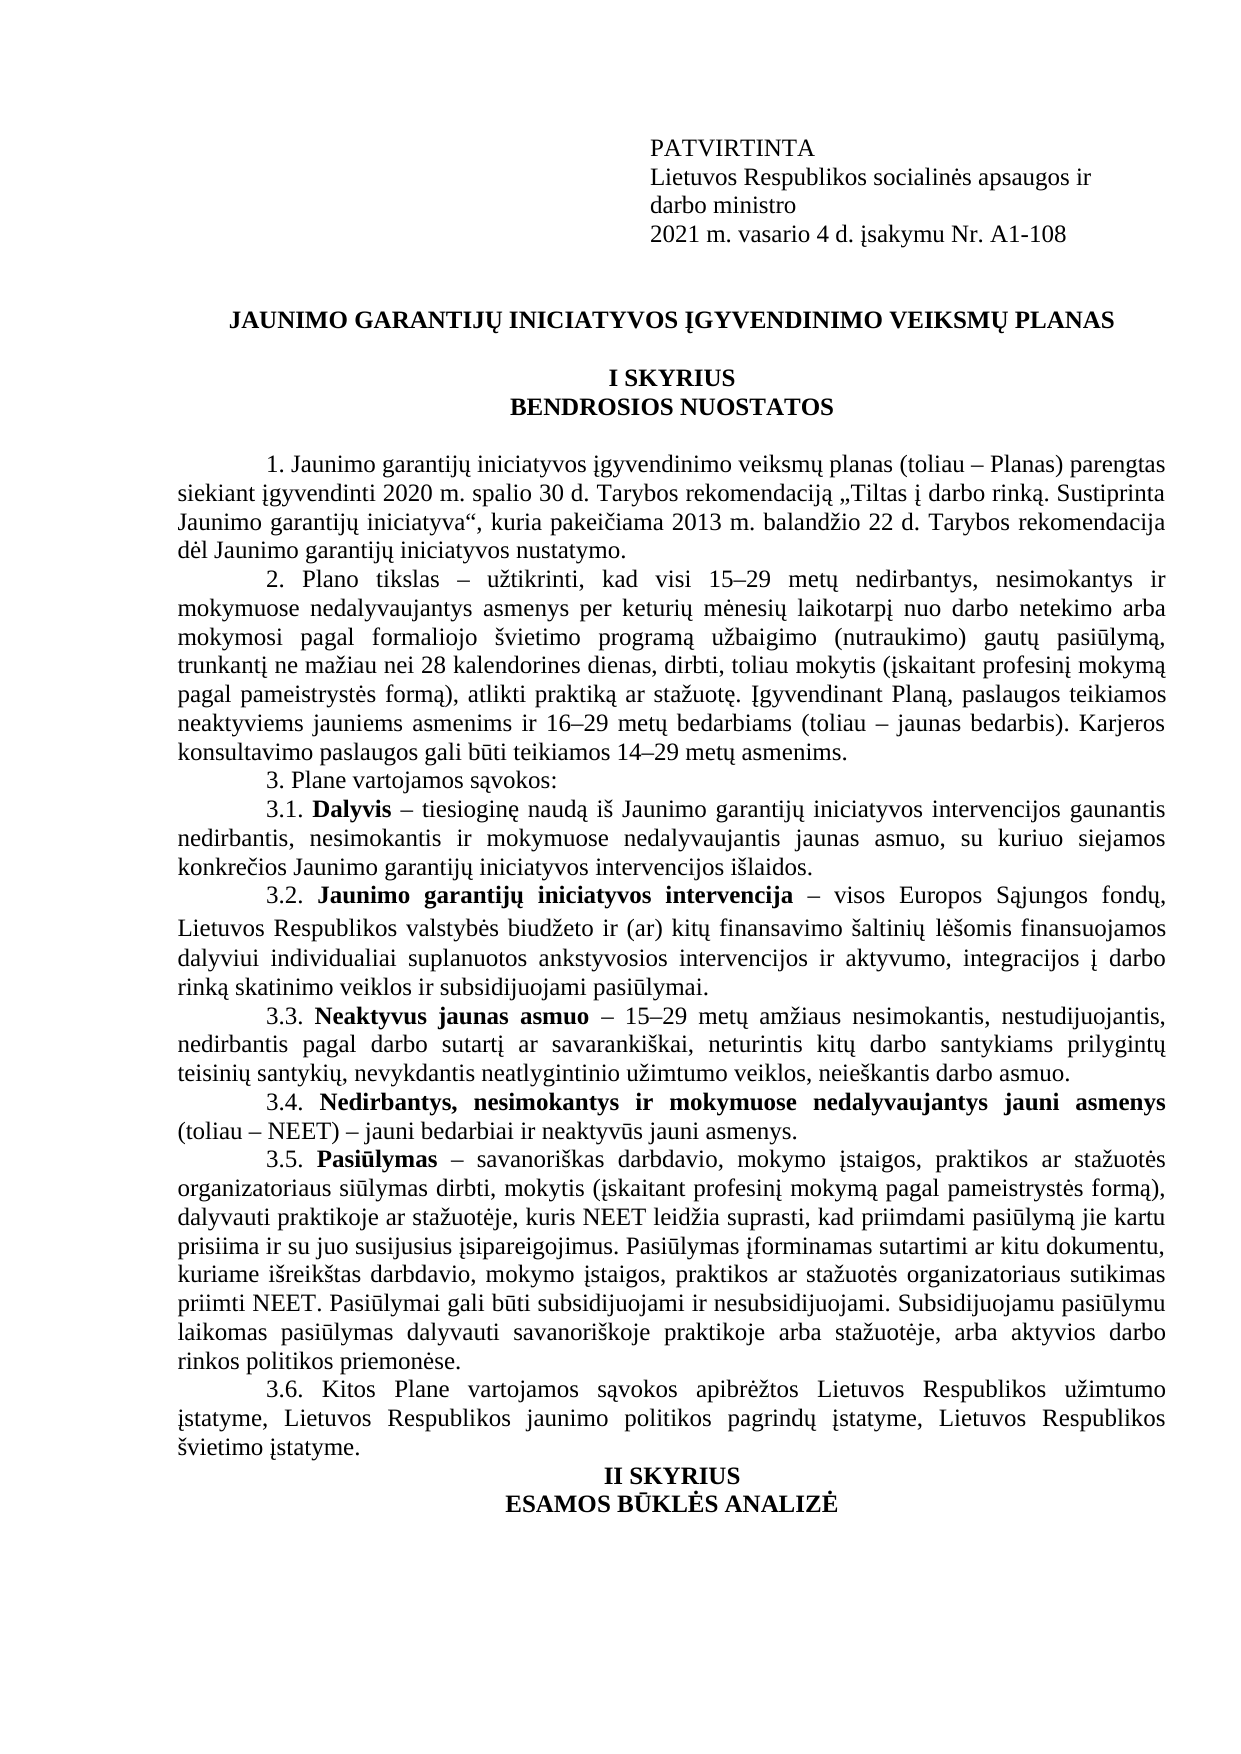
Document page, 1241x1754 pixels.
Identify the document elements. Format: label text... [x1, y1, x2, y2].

text 2021 m. vasario 4 d. įsakymu Nr. A1-108 [650, 219, 1167, 248]
text darbo ministro [650, 190, 1167, 219]
text 3.5. Pasiūlymas – savanoriškas darbdavio, mokymo įstaigos, praktikos ar stažuotės organizatoriaus siūlymas dirbti, mokytis (įskaitant profesinį mokymą pagal pameistrystės formą), dalyvauti praktikoje ar stažuotėje, kuris NEET leidžia suprasti, kad priimdami pasiūlymą jie kartu prisiima ir su juo susijusius įsipareigojimus. Pasiūlymas įforminamas sutartimi ar kitu dokumentu, kuriame išreikštas darbdavio, mokymo įstaigos, praktikos ar stažuotės organizatoriaus sutikimas priimti NEET. Pasiūlymai gali būti subsidijuojami ir nesubsidijuojami. Subsidijuojamu pasiūlymu laikomas pasiūlymas dalyvauti savanoriškoje praktikoje arba stažuotėje, arba aktyvios darbo rinkos politikos priemonėse. [177, 1144, 1167, 1374]
text II SKYRIUS [177, 1461, 1167, 1489]
text Lietuvos Respublikos socialinės apsaugos ir [650, 162, 1167, 190]
text 3. Plane vartojamos sąvokos: [177, 765, 1167, 794]
text 3.6. Kitos Plane vartojamos sąvokos apibrėžtos Lietuvos Respublikos užimtumo įstatyme, Lietuvos Respublikos jaunimo politikos pagrindų įstatyme, Lietuvos Respublikos švietimo įstatyme. [177, 1374, 1167, 1461]
text 3.2. Jaunimo garantijų iniciatyvos intervencija – visos Europos Sąjungos fondų, Lietuvos Respublikos valstybės biudžeto ir (ar) kitų finansavimo šaltinių lėšomis finansuojamos dalyviui individualiai suplanuotos ankstyvosios intervencijos ir aktyvumo, integracijos į darbo rinką skatinimo veiklos ir subsidijuojami pasiūlymai. [177, 880, 1167, 1001]
text JAUNIMO GARANTIJŲ INICIATYVOS ĮGYVENDINIMO veiksmų PLANAS [177, 305, 1167, 334]
text 3.3. Neaktyvus jaunas asmuo – 15–29 metų amžiaus nesimokantis, nestudijuojantis, nedirbantis pagal darbo sutartį ar savarankiškai, neturintis kitų darbo santykiams prilygintų teisinių santykių, nevykdantis neatlygintinio užimtumo veiklos, neieškantis darbo asmuo. [177, 1001, 1167, 1087]
text ESAMOS BŪKLĖS ANALIZĖ [177, 1489, 1167, 1518]
text 3.4. Nedirbantys, nesimokantys ir mokymuose nedalyvaujantys jauni asmenys (toliau – NEET) – jauni bedarbiai ir neaktyvūs jauni asmenys. [177, 1087, 1167, 1144]
text PATVIRTINTA [650, 133, 1167, 162]
text 1. Jaunimo garantijų iniciatyvos įgyvendinimo veiksmų planas (toliau – Planas) parengtas siekiant įgyvendinti 2020 m. spalio 30 d. Tarybos rekomendaciją „Tiltas į darbo rinką. Sustiprinta Jaunimo garantijų iniciatyva“, kuria pakeičiama 2013 m. balandžio 22 d. Tarybos rekomendacija dėl Jaunimo garantijų iniciatyvos nustatymo. [177, 449, 1167, 564]
text I SKYRIUS [177, 363, 1167, 392]
text 2. Plano tikslas – užtikrinti, kad visi 15–29 metų nedirbantys, nesimokantys ir mokymuose nedalyvaujantys asmenys per keturių mėnesių laikotarpį nuo darbo netekimo arba mokymosi pagal formaliojo švietimo programą užbaigimo (nutraukimo) gautų pasiūlymą, trunkantį ne mažiau nei 28 kalendorines dienas, dirbti, toliau mokytis (įskaitant profesinį mokymą pagal pameistrystės formą), atlikti praktiką ar stažuotę. Įgyvendinant Planą, paslaugos teikiamos neaktyviems jauniems asmenims ir 16–29 metų bedarbiams (toliau – jaunas bedarbis). Karjeros konsultavimo paslaugos gali būti teikiamos 14–29 metų asmenims. [177, 564, 1167, 765]
text BENDROSIOS NUOSTATOS [177, 392, 1167, 420]
text 3.1. Dalyvis – tiesioginę naudą iš Jaunimo garantijų iniciatyvos intervencijos gaunantis nedirbantis, nesimokantis ir mokymuose nedalyvaujantis jaunas asmuo, su kuriuo siejamos konkrečios Jaunimo garantijų iniciatyvos intervencijos išlaidos. [177, 794, 1167, 880]
